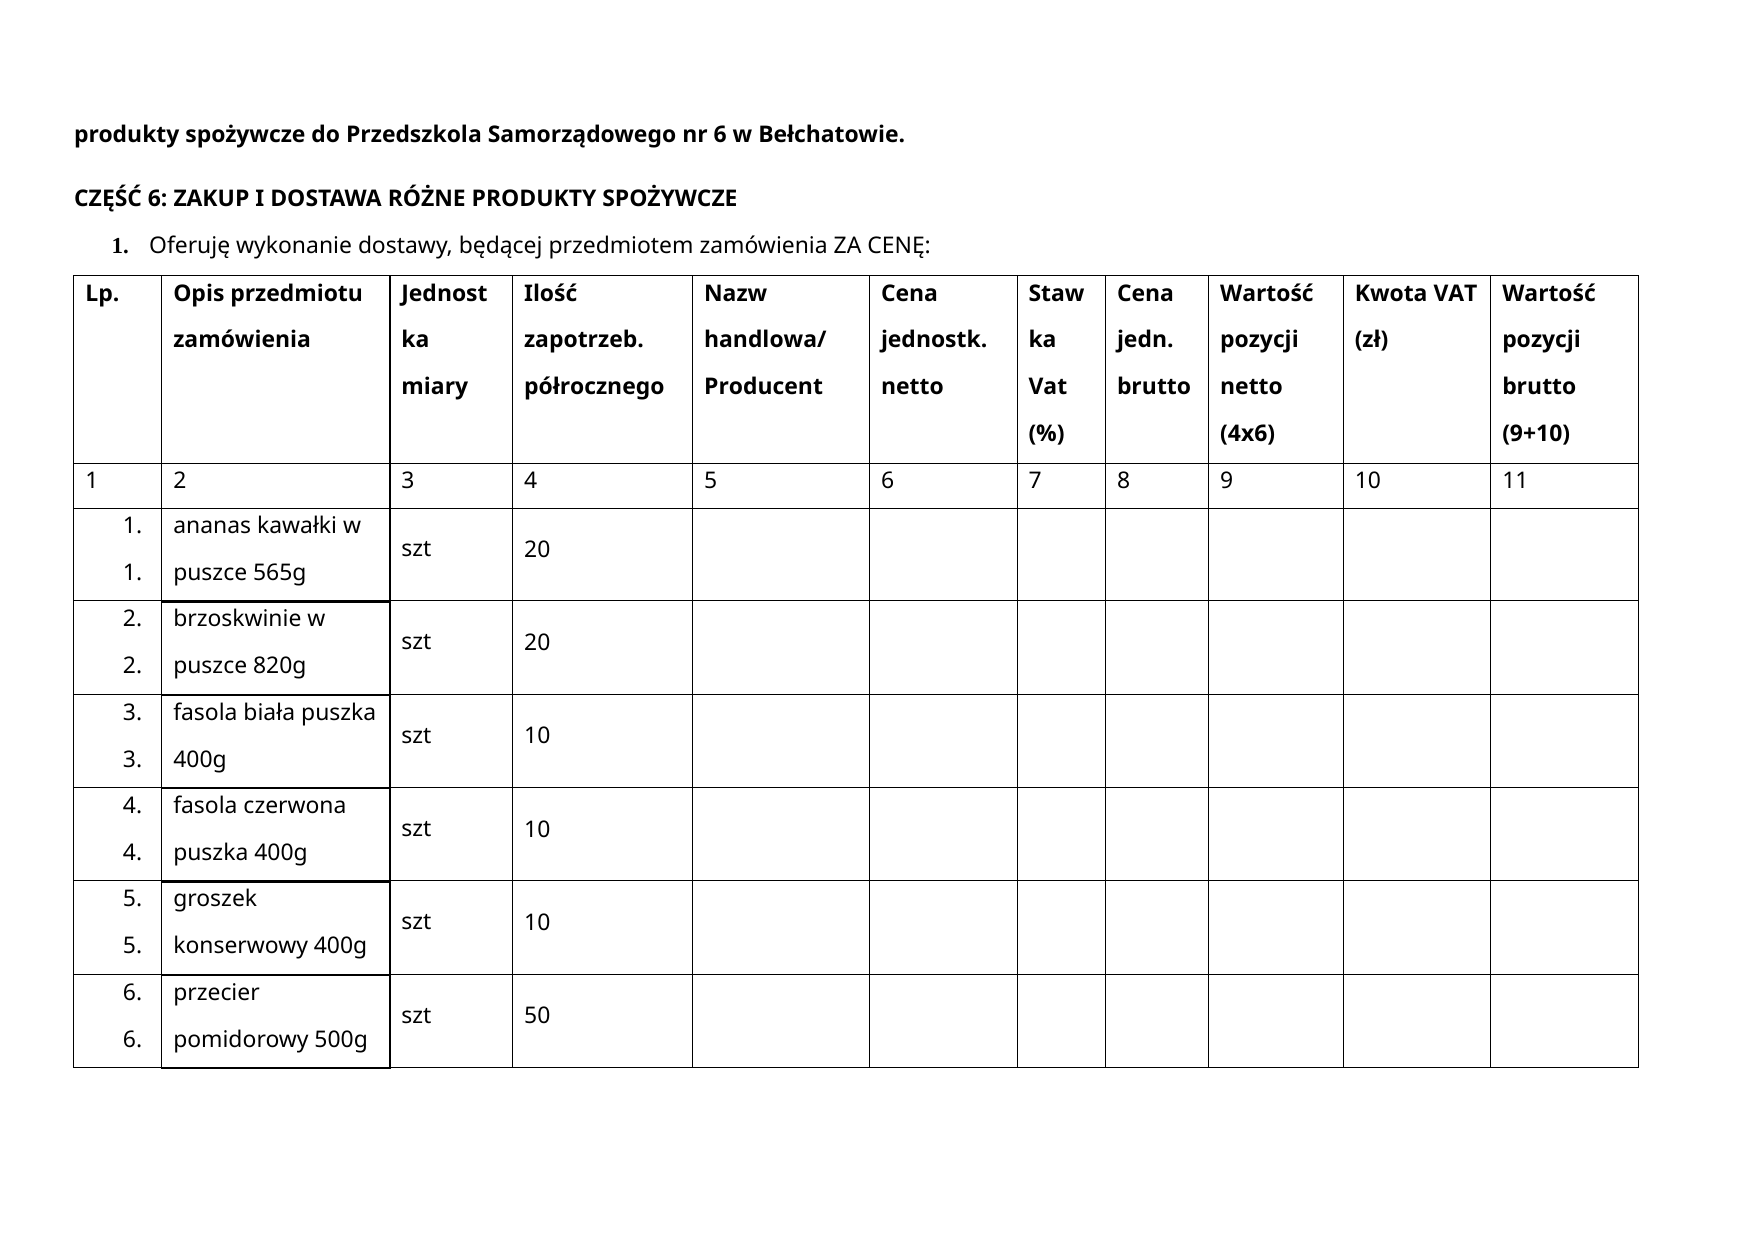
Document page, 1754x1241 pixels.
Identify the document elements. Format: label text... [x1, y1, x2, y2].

table_cell [870, 975, 1017, 1067]
table_cell [870, 788, 1017, 880]
table_header Wartość pozycji netto (4x6) [1209, 276, 1343, 463]
table_cell [1018, 788, 1105, 880]
table_cell [1344, 509, 1490, 600]
table_cell [1209, 788, 1343, 880]
table_cell [1106, 788, 1208, 880]
table_cell [1491, 788, 1638, 880]
table_cell 20 [513, 601, 692, 694]
table_cell [1018, 695, 1105, 787]
table_cell 5. [74, 881, 161, 974]
table_cell [1209, 509, 1343, 600]
table_cell 10 [513, 695, 692, 787]
table_cell [693, 695, 869, 787]
table_cell [1018, 975, 1105, 1067]
table_cell [1209, 881, 1343, 974]
table_cell 2. [74, 601, 161, 694]
table_cell 2 [162, 464, 389, 508]
table_cell [870, 509, 1017, 600]
table_cell 9 [1209, 464, 1343, 508]
table_header Wartość pozycji brutto (9+10) [1491, 276, 1638, 463]
text produkty spożywcze do Przedszkola Samorządowego nr 6 w Bełchatowie. [74, 118, 1695, 149]
table_cell fasola czerwona puszka 400g [162, 789, 389, 880]
table_header Ilość zapotrzeb. półrocznego [513, 276, 692, 463]
table_cell szt [391, 881, 512, 974]
table_cell [1344, 881, 1490, 974]
table_header Kwota VAT (zł) [1344, 276, 1490, 463]
table_cell [1018, 601, 1105, 694]
table_cell 3. [74, 695, 161, 787]
table_cell [1491, 881, 1638, 974]
table_cell 10 [513, 788, 692, 880]
table_cell 4 [513, 464, 692, 508]
table_cell 11 [1491, 464, 1638, 508]
table_cell 4. [74, 788, 161, 880]
table_cell 7 [1018, 464, 1105, 508]
table_header Nazw handlowa/ Producent [693, 276, 869, 463]
table_cell [1491, 975, 1638, 1067]
table_cell [1344, 788, 1490, 880]
table_cell 20 [513, 509, 692, 600]
table_header Jednostka miary [391, 276, 512, 463]
list Oferuję wykonanie dostawy, będącej przedmiotem zamówienia ZA CENĘ: [111, 228, 1695, 260]
table_cell szt [391, 788, 512, 880]
table_cell 1. [74, 509, 161, 600]
table_cell 5 [693, 464, 869, 508]
table_cell [1106, 975, 1208, 1067]
table_cell [1106, 881, 1208, 974]
table_header Lp. [74, 276, 161, 463]
table_header Opis przedmiotu zamówienia [162, 276, 389, 463]
table_cell 3 [391, 464, 512, 508]
table_cell 1 [74, 464, 161, 508]
table_cell fasola biała puszka 400g [162, 696, 389, 787]
table_cell 10 [1344, 464, 1490, 508]
table_cell [1344, 601, 1490, 694]
table_cell szt [391, 695, 512, 787]
table_cell brzoskwinie w puszce 820g [162, 603, 389, 694]
table_cell przecier pomidorowy 500g [162, 976, 389, 1067]
table_header Stawka Vat (%) [1018, 276, 1105, 463]
table_cell [693, 881, 869, 974]
table_cell [1491, 509, 1638, 600]
text CZĘŚĆ 6: ZAKUP I DOSTAWA RÓŻNE PRODUKTY SPOŻYWCZE [74, 182, 1695, 213]
table_cell 6 [870, 464, 1017, 508]
table_cell [693, 601, 869, 694]
table_cell 6. [74, 975, 161, 1067]
table_cell [693, 788, 869, 880]
table_cell [1106, 509, 1208, 600]
table_cell szt [391, 509, 512, 600]
table_cell [1209, 695, 1343, 787]
table_cell [1106, 695, 1208, 787]
table_cell [693, 509, 869, 600]
table_cell [1344, 975, 1490, 1067]
table_cell ananas kawałki w puszce 565g [162, 509, 389, 600]
table_cell [1491, 695, 1638, 787]
table_cell [1209, 601, 1343, 694]
table_cell 10 [513, 881, 692, 974]
table_cell [693, 975, 869, 1067]
table_cell [870, 601, 1017, 694]
table_cell [1209, 975, 1343, 1067]
table_cell 8 [1106, 464, 1208, 508]
table_cell [1344, 695, 1490, 787]
table_cell szt [391, 975, 512, 1067]
table_cell szt [391, 601, 512, 694]
table_cell [1106, 601, 1208, 694]
table_cell [870, 881, 1017, 974]
table_header Cena jedn. brutto [1106, 276, 1208, 463]
table_cell [870, 695, 1017, 787]
table_cell [1018, 881, 1105, 974]
table_header Cena jednostk. netto [870, 276, 1017, 463]
table_cell groszek konserwowy 400g [162, 883, 389, 974]
table_cell [1491, 601, 1638, 694]
table_cell 50 [513, 975, 692, 1067]
table_cell [1018, 509, 1105, 600]
